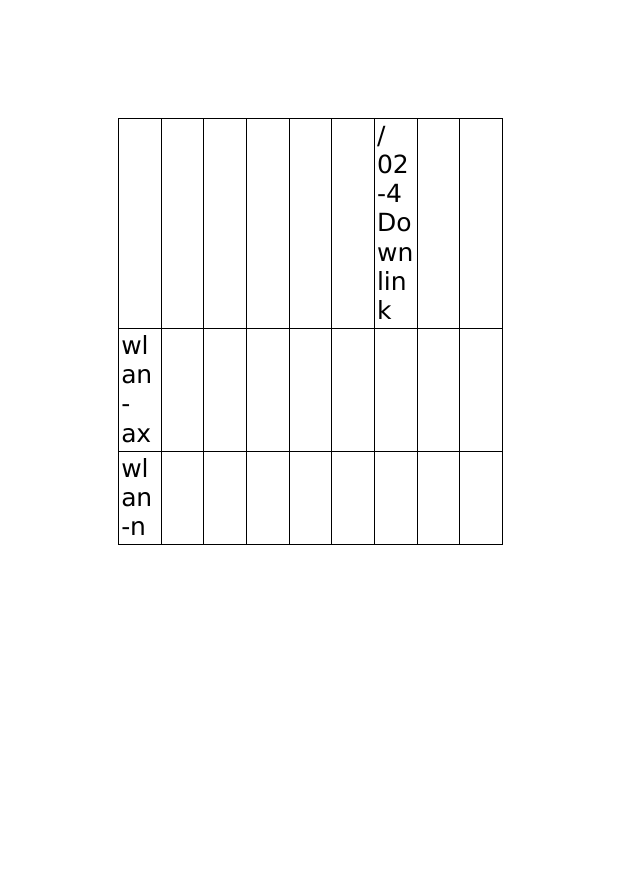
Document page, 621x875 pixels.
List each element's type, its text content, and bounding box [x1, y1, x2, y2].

table_cell [247, 119, 289, 328]
table_cell [162, 452, 203, 544]
table_cell [375, 329, 417, 451]
table_cell [460, 329, 502, 451]
table_cell [418, 452, 459, 544]
table_cell [204, 452, 246, 544]
table_cell [162, 329, 203, 451]
table_cell [418, 119, 459, 328]
table_cell [460, 119, 502, 328]
table_cell [162, 119, 203, 328]
table_cell [332, 452, 374, 544]
table_cell [460, 452, 502, 544]
table_cell [247, 329, 289, 451]
table_cell / 02-4 Downlink [375, 119, 417, 328]
table_cell [119, 119, 161, 328]
table_cell [332, 329, 374, 451]
table_cell [204, 119, 246, 328]
table_cell wlan-ax [119, 329, 161, 451]
table_cell [375, 452, 417, 544]
table_cell [247, 452, 289, 544]
table_cell [204, 329, 246, 451]
table_cell wlan-n [119, 452, 161, 544]
table_cell [290, 329, 331, 451]
table_cell [332, 119, 374, 328]
table_cell [290, 119, 331, 328]
table_cell [290, 452, 331, 544]
table_cell [418, 329, 459, 451]
